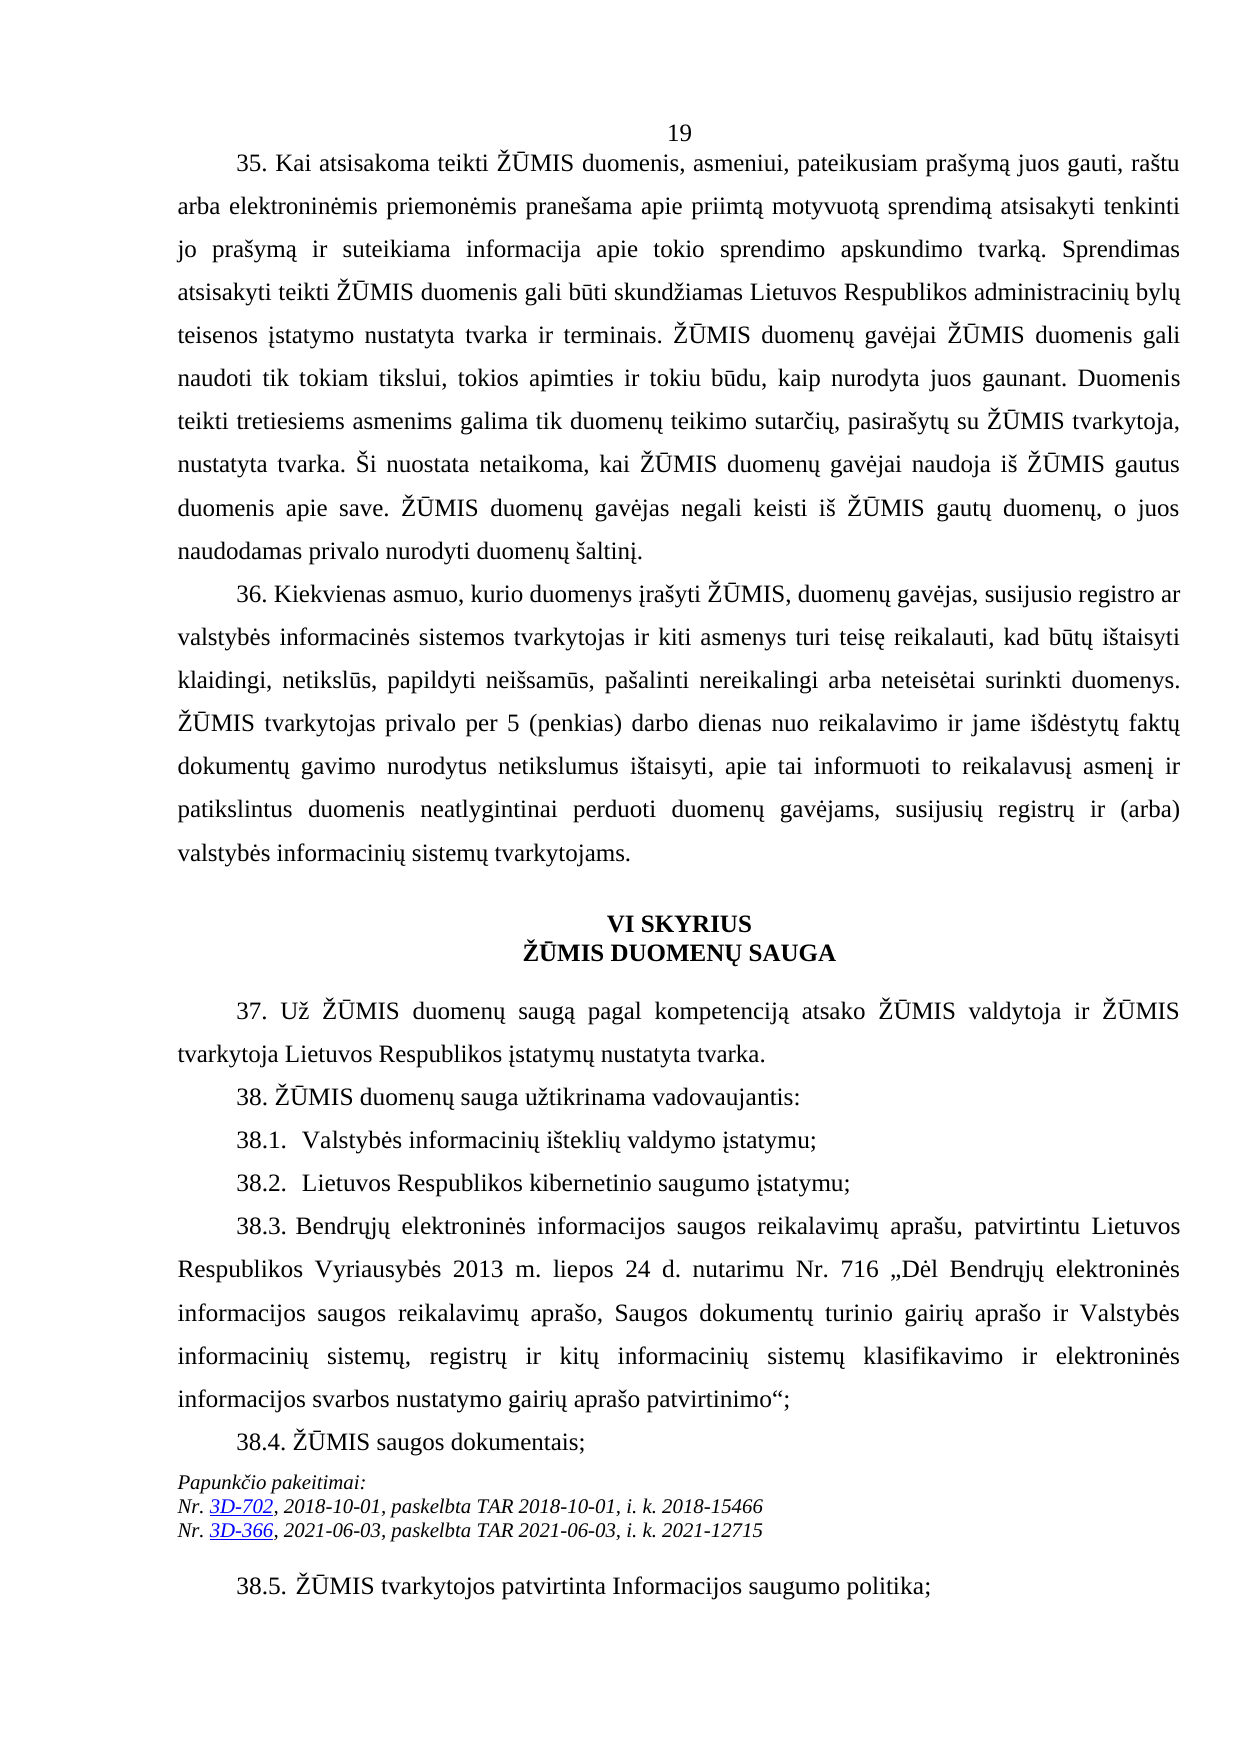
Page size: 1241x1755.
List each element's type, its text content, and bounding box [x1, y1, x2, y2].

text Nr. 3D-702, 2018-10-01, paskelbta TAR 2018-10-01, i. k. 2018-15466 [177, 1494, 1181, 1518]
text 38. ŽŪMIS duomenų sauga užtikrinama vadovaujantis: [177, 1082, 1181, 1111]
text 37. Už ŽŪMIS duomenų saugą pagal kompetenciją atsako ŽŪMIS valdytoja ir ŽŪMIS tvarkytoja Lietuvos Respublikos įstatymų nustatyta tvarka. [177, 996, 1181, 1068]
text 38.1. Valstybės informacinių išteklių valdymo įstatymu; [177, 1125, 1181, 1154]
text 36. Kiekvienas asmuo, kurio duomenys įrašyti ŽŪMIS, duomenų gavėjas, susijusio registro ar valstybės informacinės sistemos tvarkytojas ir kiti asmenys turi teisę reikalauti, kad būtų ištaisyti klaidingi, netikslūs, papildyti neišsamūs, pašalinti nereikalingi arba neteisėtai surinkti duomenys. ŽŪMIS tvarkytojas privalo per 5 (penkias) darbo dienas nuo reikalavimo ir jame išdėstytų faktų dokumentų gavimo nurodytus netikslumus ištaisyti, apie tai informuoti to reikalavusį asmenį ir patikslintus duomenis neatlygintinai perduoti duomenų gavėjams, susijusių registrų ir (arba) valstybės informacinių sistemų tvarkytojams. [177, 579, 1181, 866]
text 38.4. ŽŪMIS saugos dokumentais; [177, 1427, 1181, 1456]
text Papunkčio pakeitimai: [177, 1470, 1181, 1494]
text VI SKYRIUS [177, 909, 1181, 938]
text ŽŪMIS DUOMENŲ SAUGA [177, 938, 1181, 967]
text 38.2. Lietuvos Respublikos kibernetinio saugumo įstatymu; [177, 1168, 1181, 1197]
text 38.3. Bendrųjų elektroninės informacijos saugos reikalavimų aprašu, patvirtintu Lietuvos Respublikos Vyriausybės 2013 m. liepos 24 d. nutarimu Nr. 716 „Dėl Bendrųjų elektroninės informacijos saugos reikalavimų aprašo, Saugos dokumentų turinio gairių aprašo ir Valstybės informacinių sistemų, registrų ir kitų informacinių sistemų klasifikavimo ir elektroninės informacijos svarbos nustatymo gairių aprašo patvirtinimo“; [177, 1211, 1181, 1413]
text 35. Kai atsisakoma teikti ŽŪMIS duomenis, asmeniui, pateikusiam prašymą juos gauti, raštu arba elektroninėmis priemonėmis pranešama apie priimtą motyvuotą sprendimą atsisakyti tenkinti jo prašymą ir suteikiama informacija apie tokio sprendimo apskundimo tvarką. Sprendimas atsisakyti teikti ŽŪMIS duomenis gali būti skundžiamas Lietuvos Respublikos administracinių bylų teisenos įstatymo nustatyta tvarka ir terminais. ŽŪMIS duomenų gavėjai ŽŪMIS duomenis gali naudoti tik tokiam tikslui, tokios apimties ir tokiu būdu, kaip nurodyta juos gaunant. Duomenis teikti tretiesiems asmenims galima tik duomenų teikimo sutarčių, pasirašytų su ŽŪMIS tvarkytoja, nustatyta tvarka. Ši nuostata netaikoma, kai ŽŪMIS duomenų gavėjai naudoja iš ŽŪMIS gautus duomenis apie save. ŽŪMIS duomenų gavėjas negali keisti iš ŽŪMIS gautų duomenų, o juos naudodamas privalo nurodyti duomenų šaltinį. [177, 148, 1181, 564]
text 38.5. ŽŪMIS tvarkytojos patvirtinta Informacijos saugumo politika; [177, 1571, 1181, 1600]
text Nr. 3D-366, 2021-06-03, paskelbta TAR 2021-06-03, i. k. 2021-12715 [177, 1518, 1181, 1542]
